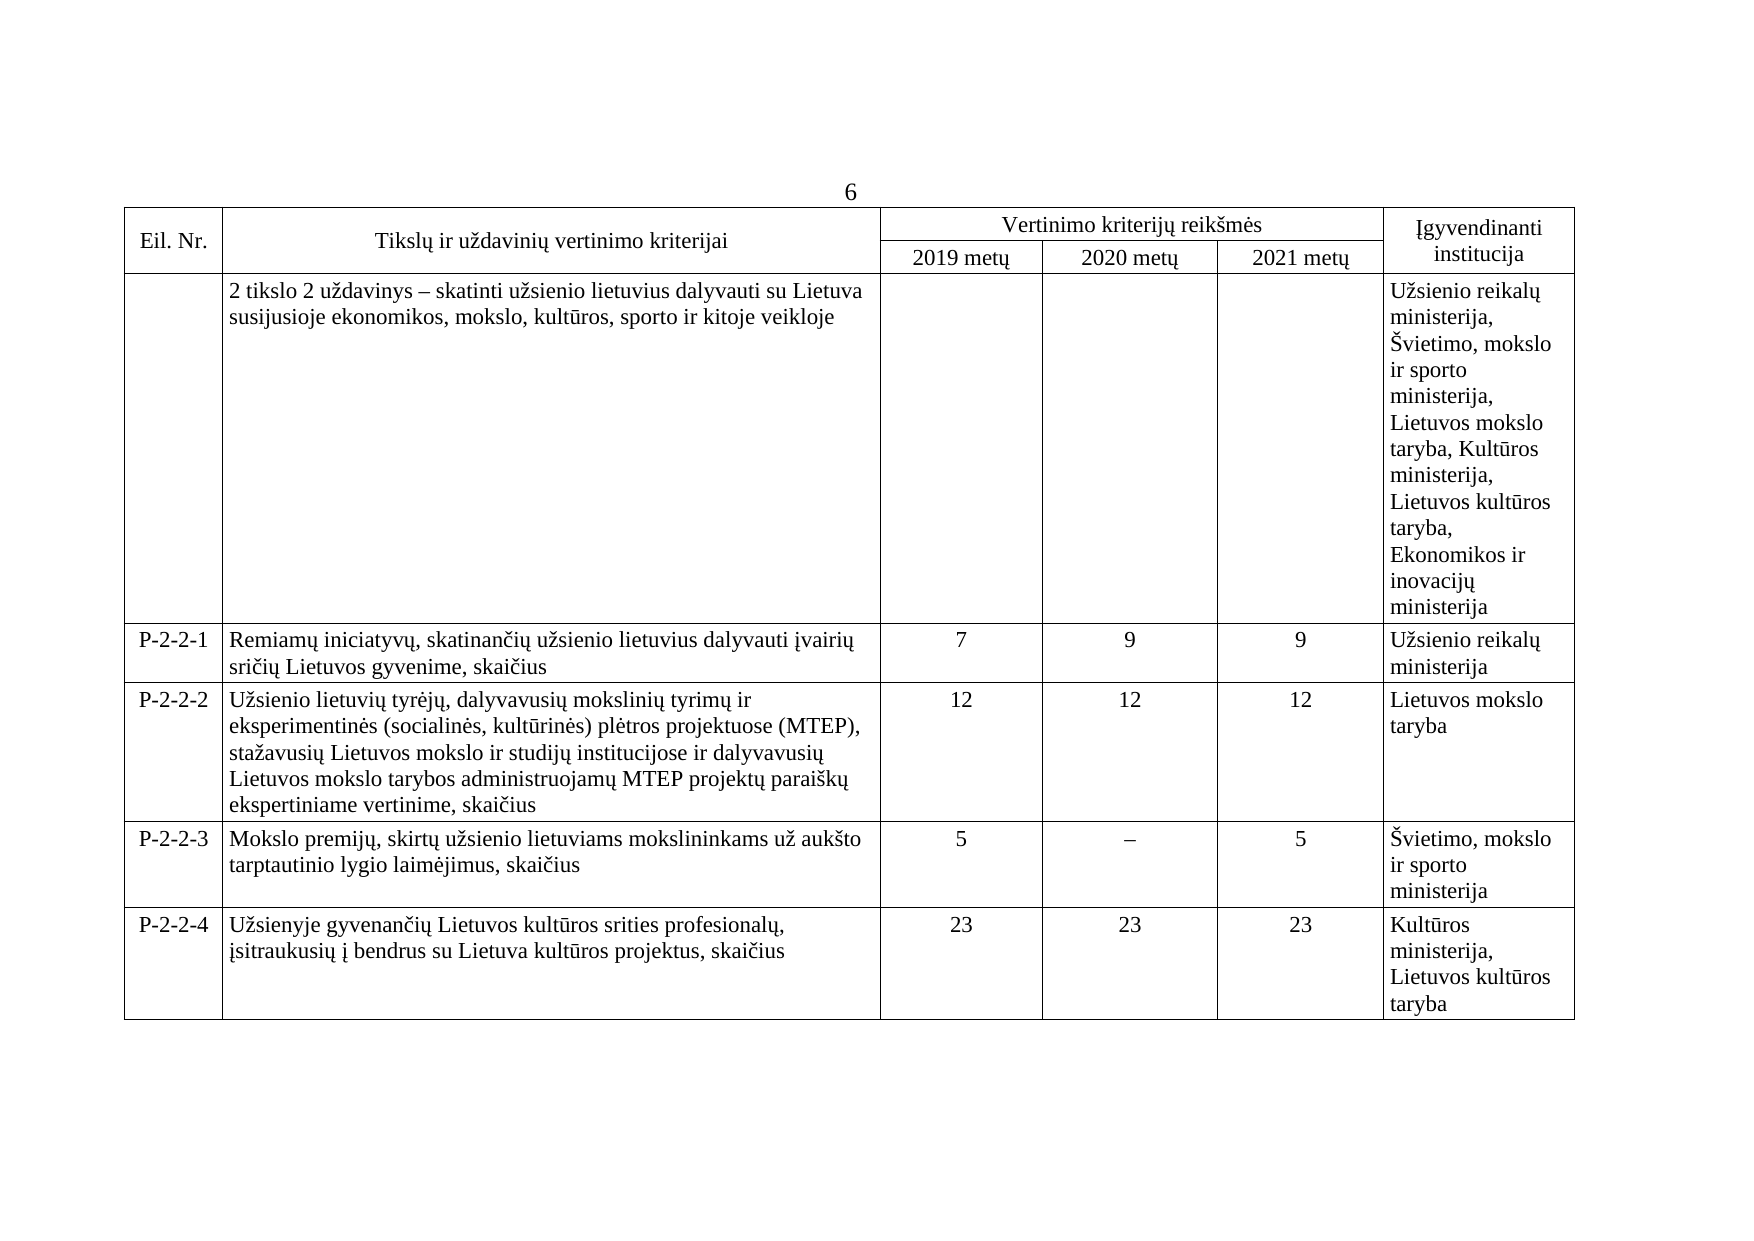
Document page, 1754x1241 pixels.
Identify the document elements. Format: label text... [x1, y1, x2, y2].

table_cell 2020 metų [1043, 241, 1217, 273]
table_cell 9 [1043, 624, 1217, 682]
table_header Eil. Nr. [125, 208, 222, 273]
table_cell Kultūros ministerija, Lietuvos kultūros taryba [1384, 908, 1574, 1019]
table_cell [1043, 274, 1217, 623]
table_cell P-2-2-3 [125, 822, 222, 907]
table_cell 23 [1043, 908, 1217, 1019]
table_cell [125, 274, 222, 623]
table_cell P-2-2-2 [125, 683, 222, 821]
table_cell 23 [1218, 908, 1383, 1019]
table_cell P-2-2-1 [125, 624, 222, 682]
table_cell Užsienio reikalų ministerija, Švietimo, mokslo ir sporto ministerija, Lietuvos mokslo taryba, Kultūros ministerija, Lietuvos kultūros taryba, Ekonomikos ir inovacijų ministerija [1384, 274, 1574, 623]
table_cell [1218, 274, 1383, 623]
table_header Įgyvendinanti institucija [1384, 208, 1574, 273]
table_cell 12 [1043, 683, 1217, 821]
table_cell Užsienio reikalų ministerija [1384, 624, 1574, 682]
table_cell Lietuvos mokslo taryba [1384, 683, 1574, 821]
table_cell 9 [1218, 624, 1383, 682]
table_cell 12 [881, 683, 1042, 821]
table_cell 2019 metų [881, 241, 1042, 273]
table_cell 12 [1218, 683, 1383, 821]
table_cell Užsienio lietuvių tyrėjų, dalyvavusių mokslinių tyrimų ir eksperimentinės (socialinės, kultūrinės) plėtros projektuose (MTEP), stažavusių Lietuvos mokslo ir studijų institucijose ir dalyvavusių Lietuvos mokslo tarybos administruojamų MTEP projektų paraiškų ekspertiniame vertinime, skaičius [223, 683, 880, 821]
table_cell Švietimo, mokslo ir sporto ministerija [1384, 822, 1574, 907]
table_cell 5 [1218, 822, 1383, 907]
table_cell Mokslo premijų, skirtų užsienio lietuviams mokslininkams už aukšto tarptautinio lygio laimėjimus, skaičius [223, 822, 880, 907]
table_cell 23 [881, 908, 1042, 1019]
table_cell 7 [881, 624, 1042, 682]
table_cell Užsienyje gyvenančių Lietuvos kultūros srities profesionalų, įsitraukusių į bendrus su Lietuva kultūros projektus, skaičius [223, 908, 880, 1019]
table_cell P-2-2-4 [125, 908, 222, 1019]
table_header Tikslų ir uždavinių vertinimo kriterijai [223, 208, 880, 273]
table_cell [881, 274, 1042, 623]
table_header Vertinimo kriterijų reikšmės [881, 208, 1383, 240]
table_cell Remiamų iniciatyvų, skatinančių užsienio lietuvius dalyvauti įvairių sričių Lietuvos gyvenime, skaičius [223, 624, 880, 682]
table_cell 2021 metų [1218, 241, 1383, 273]
table_cell 2 tikslo 2 uždavinys – skatinti užsienio lietuvius dalyvauti su Lietuva susijusioje ekonomikos, mokslo, kultūros, sporto ir kitoje veikloje [223, 274, 880, 623]
table_cell 5 [881, 822, 1042, 907]
table_cell – [1043, 822, 1217, 907]
